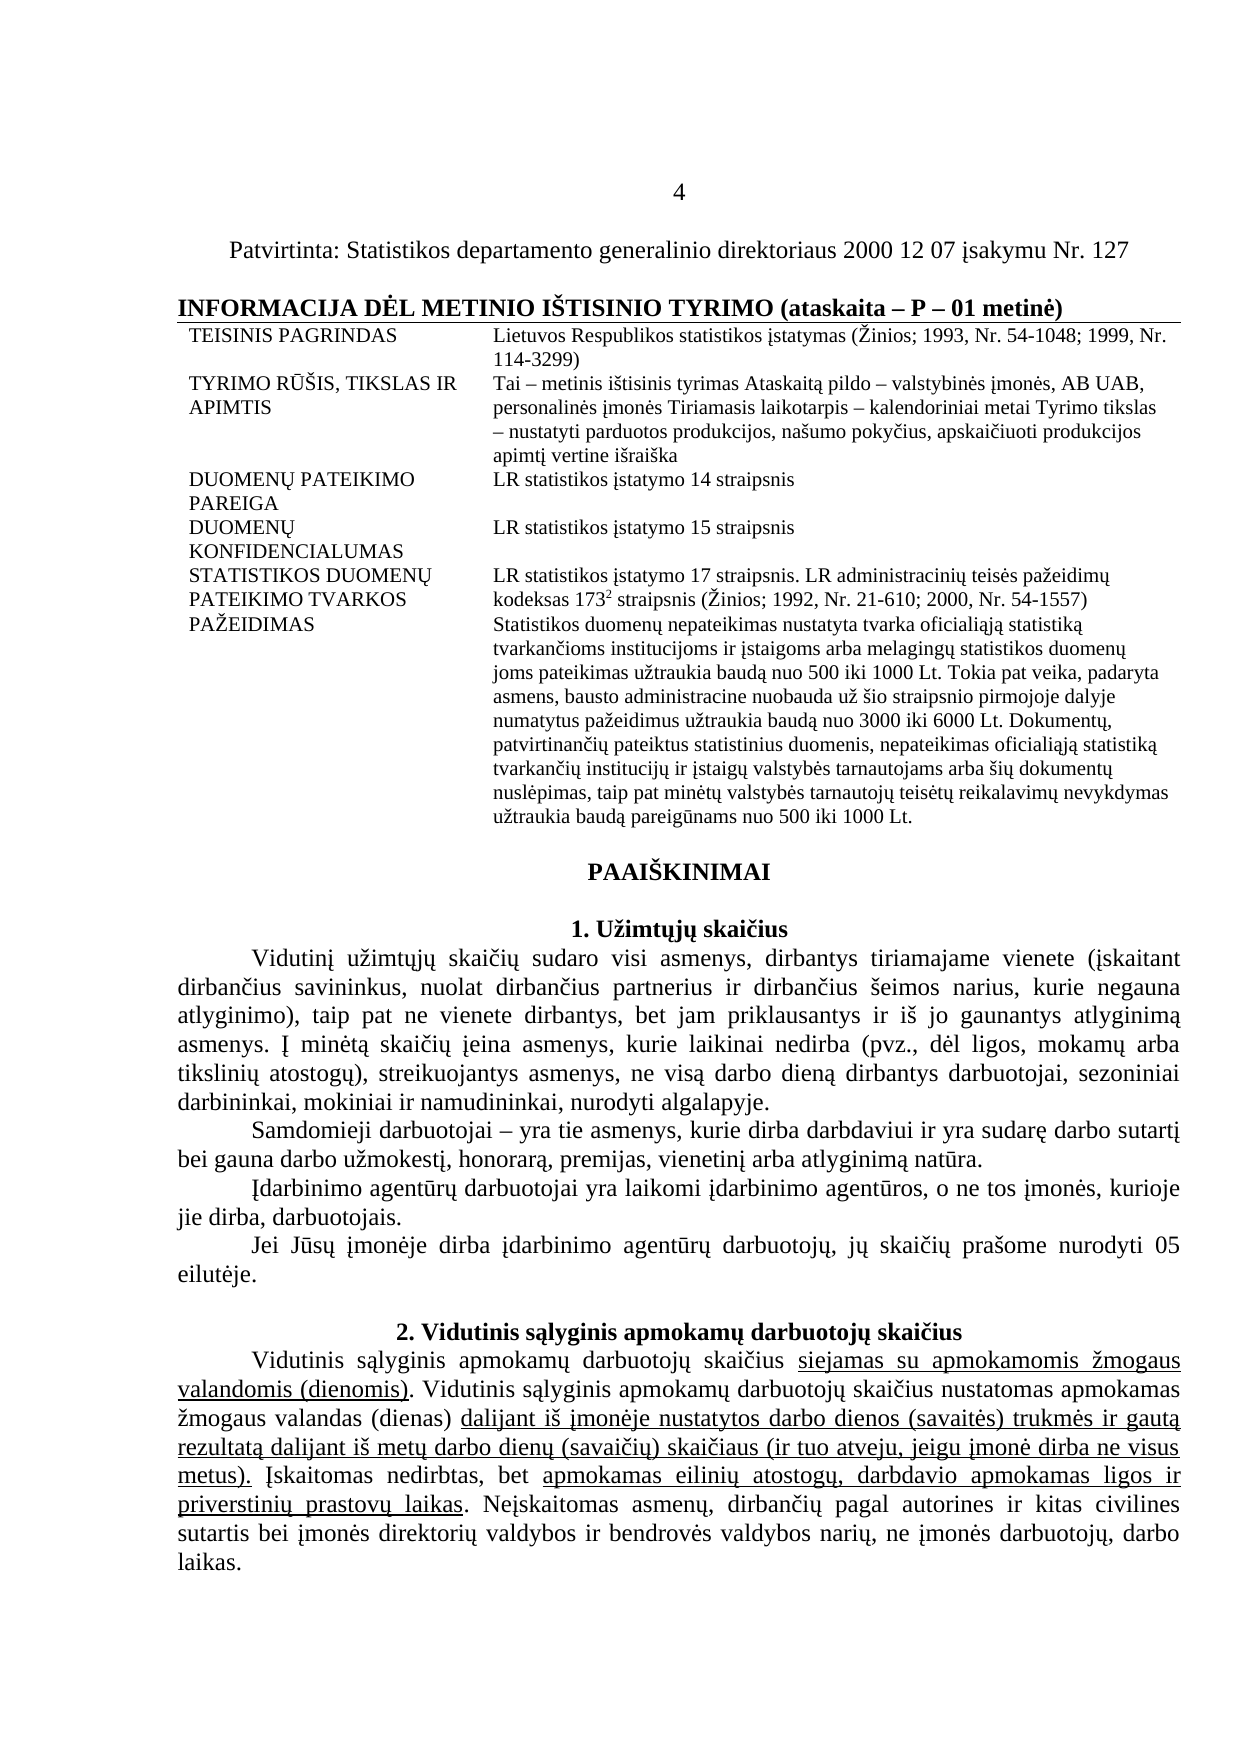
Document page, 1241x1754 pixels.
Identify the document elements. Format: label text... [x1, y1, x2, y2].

text Vidutinis sąlyginis apmokamų darbuotojų skaičius siejamas su apmokamomis žmogaus valandomis (dienomis). Vidutinis sąlyginis apmokamų darbuotojų skaičius nustatomas apmokamas žmogaus valandas (dienas) dalijant iš įmonėje nustatytos darbo dienos (savaitės) trukmės ir gautą rezultatą dalijant iš metų darbo dienų (savaičių) skaičiaus (ir tuo atveju, jeigu įmonė dirba ne visus metus). Įskaitomas nedirbtas, bet apmokamas eilinių atostogų, darbdavio apmokamas ligos ir priverstinių prastovų laikas. Neįskaitomas asmenų, dirbančių pagal autorines ir kitas civilines sutartis bei įmonės direktorių valdybos ir bendrovės valdybos narių, ne įmonės darbuotojų, darbo laikas. [177, 1346, 1181, 1576]
table_cell LR statistikos įstatymo 17 straipsnis. LR administracinių teisės pažeidimų kodeksas 1732 straipsnis (Žinios; 1992, Nr. 21-610; 2000, Nr. 54-1557) Statistikos duomenų nepateikimas nustatyta tvarka oficialiąją statistiką tvarkančioms institucijoms ir įstaigoms arba melagingų statistikos duomenų joms pateikimas užtraukia baudą nuo 500 iki 1000 Lt. Tokia pat veika, padaryta asmens, bausto administracine nuobauda už šio straipsnio pirmojoje dalyje numatytus pažeidimus užtraukia baudą nuo 3000 iki 6000 Lt. Dokumentų, patvirtinančių pateiktus statistinius duomenis, nepateikimas oficialiąją statistiką tvarkančių institucijų ir įstaigų valstybės tarnautojams arba šių dokumentų nuslėpimas, taip pat minėtų valstybės tarnautojų teisėtų reikalavimų nevykdymas užtraukia baudą pareigūnams nuo 500 iki 1000 Lt. [482, 563, 1181, 828]
table_cell DUOMENŲ PATEIKIMO PAREIGA [177, 467, 482, 515]
text Patvirtinta: Statistikos departamento generalinio direktoriaus 2000 12 07 įsakymu Nr. 127 [177, 235, 1181, 264]
table_cell LR statistikos įstatymo 14 straipsnis [482, 467, 1181, 515]
table_cell DUOMENŲ KONFIDENCIALUMAS [177, 515, 482, 563]
table_cell Tai – metinis ištisinis tyrimas Ataskaitą pildo – valstybinės įmonės, AB UAB, personalinės įmonės Tiriamasis laikotarpis – kalendoriniai metai Tyrimo tikslas – nustatyti parduotos produkcijos, našumo pokyčius, apskaičiuoti produkcijos apimtį vertine išraiška [482, 371, 1181, 467]
table_cell TYRIMO RŪŠIS, TIKSLAS IR APIMTIS [177, 371, 482, 467]
text Įdarbinimo agentūrų darbuotojai yra laikomi įdarbinimo agentūros, o ne tos įmonės, kurioje jie dirba, darbuotojais. [177, 1173, 1181, 1231]
table_cell LR statistikos įstatymo 15 straipsnis [482, 515, 1181, 563]
table_header TEISINIS PAGRINDAS [177, 323, 482, 371]
text INFORMACIJA DĖL METINIO IŠTISINIO TYRIMO (ataskaita – P – 01 metinė) [177, 293, 1181, 322]
text PAAIŠKINIMAI [177, 857, 1181, 886]
table_cell STATISTIKOS DUOMENŲ PATEIKIMO TVARKOS PAŽEIDIMAS [177, 563, 482, 828]
text 2. Vidutinis sąlyginis apmokamų darbuotojų skaičius [177, 1317, 1181, 1346]
text Jei Jūsų įmonėje dirba įdarbinimo agentūrų darbuotojų, jų skaičių prašome nurodyti 05 eilutėje. [177, 1231, 1181, 1288]
text 1. Užimtųjų skaičius [177, 914, 1181, 943]
text Samdomieji darbuotojai – yra tie asmenys, kurie dirba darbdaviui ir yra sudarę darbo sutartį bei gauna darbo užmokestį, honorarą, premijas, vienetinį arba atlyginimą natūra. [177, 1116, 1181, 1173]
table_header Lietuvos Respublikos statistikos įstatymas (Žinios; 1993, Nr. 54-1048; 1999, Nr. 114-3299) [482, 323, 1181, 371]
text Vidutinį užimtųjų skaičių sudaro visi asmenys, dirbantys tiriamajame vienete (įskaitant dirbančius savininkus, nuolat dirbančius partnerius ir dirbančius šeimos narius, kurie negauna atlyginimo), taip pat ne vienete dirbantys, bet jam priklausantys ir iš jo gaunantys atlyginimą asmenys. Į minėtą skaičių įeina asmenys, kurie laikinai nedirba (pvz., dėl ligos, mokamų arba tikslinių atostogų), streikuojantys asmenys, ne visą darbo dieną dirbantys darbuotojai, sezoniniai darbininkai, mokiniai ir namudininkai, nurodyti algalapyje. [177, 943, 1181, 1116]
